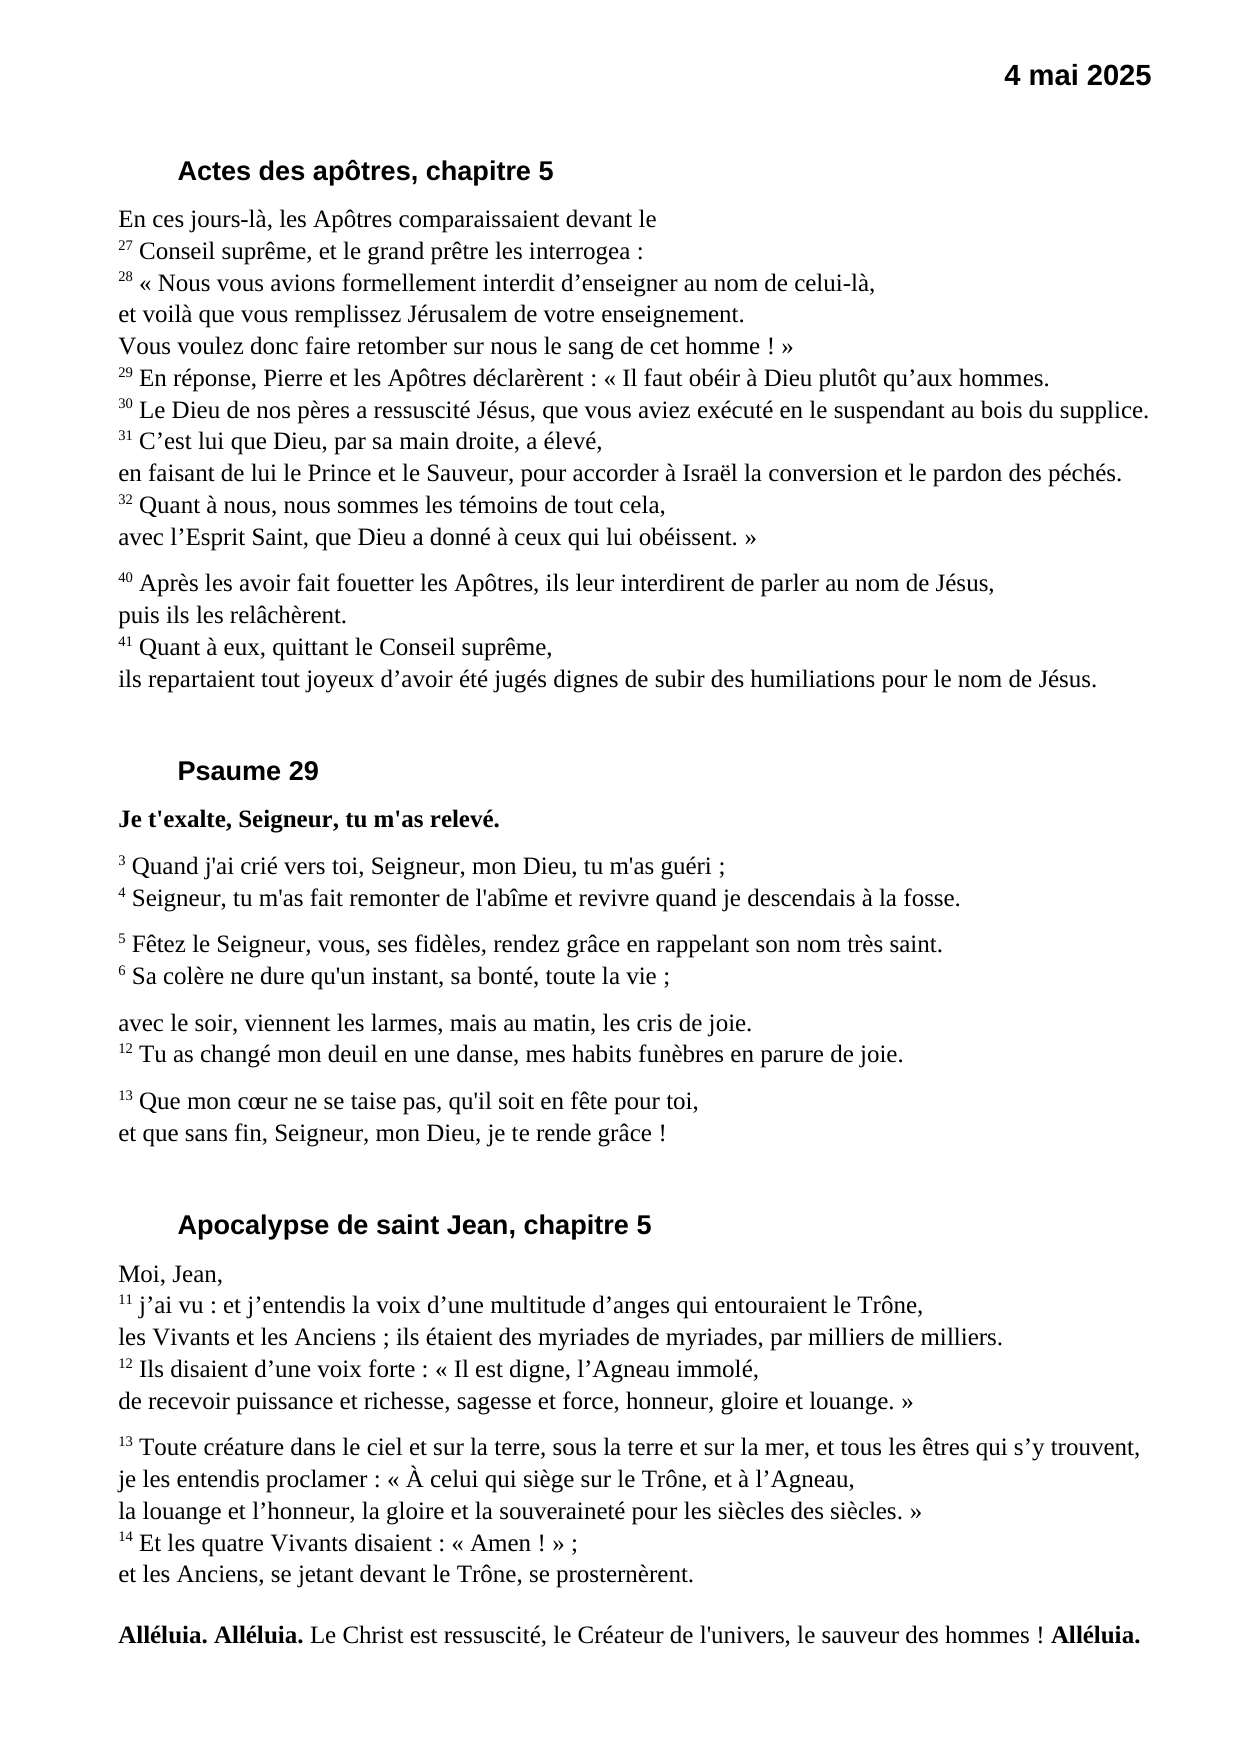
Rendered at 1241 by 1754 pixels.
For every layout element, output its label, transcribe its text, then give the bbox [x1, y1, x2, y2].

text Alléluia. Alléluia. Le Christ est ressuscité, le Créateur de l'univers, le sauveur des hommes ! Alléluia. [118, 1622, 1152, 1649]
text ils repartaient tout joyeux d’avoir été jugés dignes de subir des humiliations pour le nom de Jésus. [118, 665, 1152, 692]
text 28 « Nous vous avions formellement interdit d’enseigner au nom de celui-là, [118, 269, 1152, 296]
text 41 Quant à eux, quittant le Conseil suprême, [118, 633, 1152, 661]
text 12 Tu as changé mon deuil en une danse, mes habits funèbres en parure de joie. [118, 1041, 1152, 1068]
text puis ils les relâchèrent. [118, 601, 1152, 629]
text 12 Ils disaient d’une voix forte : « Il est digne, l’Agneau immolé, [118, 1355, 1152, 1383]
text et les Anciens, se jetant devant le Trône, se prosternèrent. [118, 1560, 1152, 1588]
text 29 En réponse, Pierre et les Apôtres déclarèrent : « Il faut obéir à Dieu plutôt qu’aux hommes. [118, 364, 1152, 392]
text 30 Le Dieu de nos pères a ressuscité Jésus, que vous aviez exécuté en le suspendant au bois du supplice. [118, 396, 1152, 423]
text 40 Après les avoir fait fouetter les Apôtres, ils leur interdirent de parler au nom de Jésus, [118, 569, 1152, 597]
text 11 j’ai vu : et j’entendis la voix d’une multitude d’anges qui entouraient le Trône, [118, 1291, 1152, 1319]
text 13 Toute créature dans le ciel et sur la terre, sous la terre et sur la mer, et tous les êtres qui s’y trouvent, [118, 1433, 1152, 1461]
text avec l’Esprit Saint, que Dieu a donné à ceux qui lui obéissent. » [118, 523, 1152, 551]
subtitle 4 mai 2025 [118, 59, 1152, 92]
text en faisant de lui le Prince et le Sauveur, pour accorder à Israël la conversion et le pardon des péchés. [118, 459, 1152, 487]
text Vous voulez donc faire retomber sur nous le sang de cet homme ! » [118, 332, 1152, 360]
text avec le soir, viennent les larmes, mais au matin, les cris de joie. [118, 1009, 1152, 1036]
text 4 Seigneur, tu m'as fait remonter de l'abîme et revivre quand je descendais à la fosse. [118, 884, 1152, 912]
text 3 Quand j'ai crié vers toi, Seigneur, mon Dieu, tu m'as guéri ; [118, 852, 1152, 880]
text 13 Que mon cœur ne se taise pas, qu'il soit en fête pour toi, [118, 1087, 1152, 1115]
text En ces jours-là, les Apôtres comparaissaient devant le [118, 205, 1152, 233]
text 6 Sa colère ne dure qu'un instant, sa bonté, toute la vie ; [118, 962, 1152, 990]
text je les entendis proclamer : « À celui qui siège sur le Trône, et à l’Agneau, [118, 1465, 1152, 1493]
text de recevoir puissance et richesse, sagesse et force, honneur, gloire et louange. » [118, 1387, 1152, 1414]
subtitle Apocalypse de saint Jean, chapitre 5 [177, 1210, 1152, 1240]
text 14 Et les quatre Vivants disaient : « Amen ! » ; [118, 1529, 1152, 1556]
text Moi, Jean, [118, 1260, 1152, 1287]
subtitle Actes des apôtres, chapitre 5 [177, 156, 1152, 186]
text Je t'exalte, Seigneur, tu m'as relevé. [118, 806, 1152, 833]
text 5 Fêtez le Seigneur, vous, ses fidèles, rendez grâce en rappelant son nom très saint. [118, 930, 1152, 958]
text la louange et l’honneur, la gloire et la souveraineté pour les siècles des siècles. » [118, 1497, 1152, 1524]
text et que sans fin, Seigneur, mon Dieu, je te rende grâce ! [118, 1119, 1152, 1147]
text 31 C’est lui que Dieu, par sa main droite, a élevé, [118, 427, 1152, 455]
text 32 Quant à nous, nous sommes les témoins de tout cela, [118, 491, 1152, 519]
text les Vivants et les Anciens ; ils étaient des myriades de myriades, par milliers de milliers. [118, 1323, 1152, 1351]
subtitle Psaume 29 [177, 756, 1152, 786]
text et voilà que vous remplissez Jérusalem de votre enseignement. [118, 300, 1152, 328]
text 27 Conseil suprême, et le grand prêtre les interrogea : [118, 237, 1152, 264]
